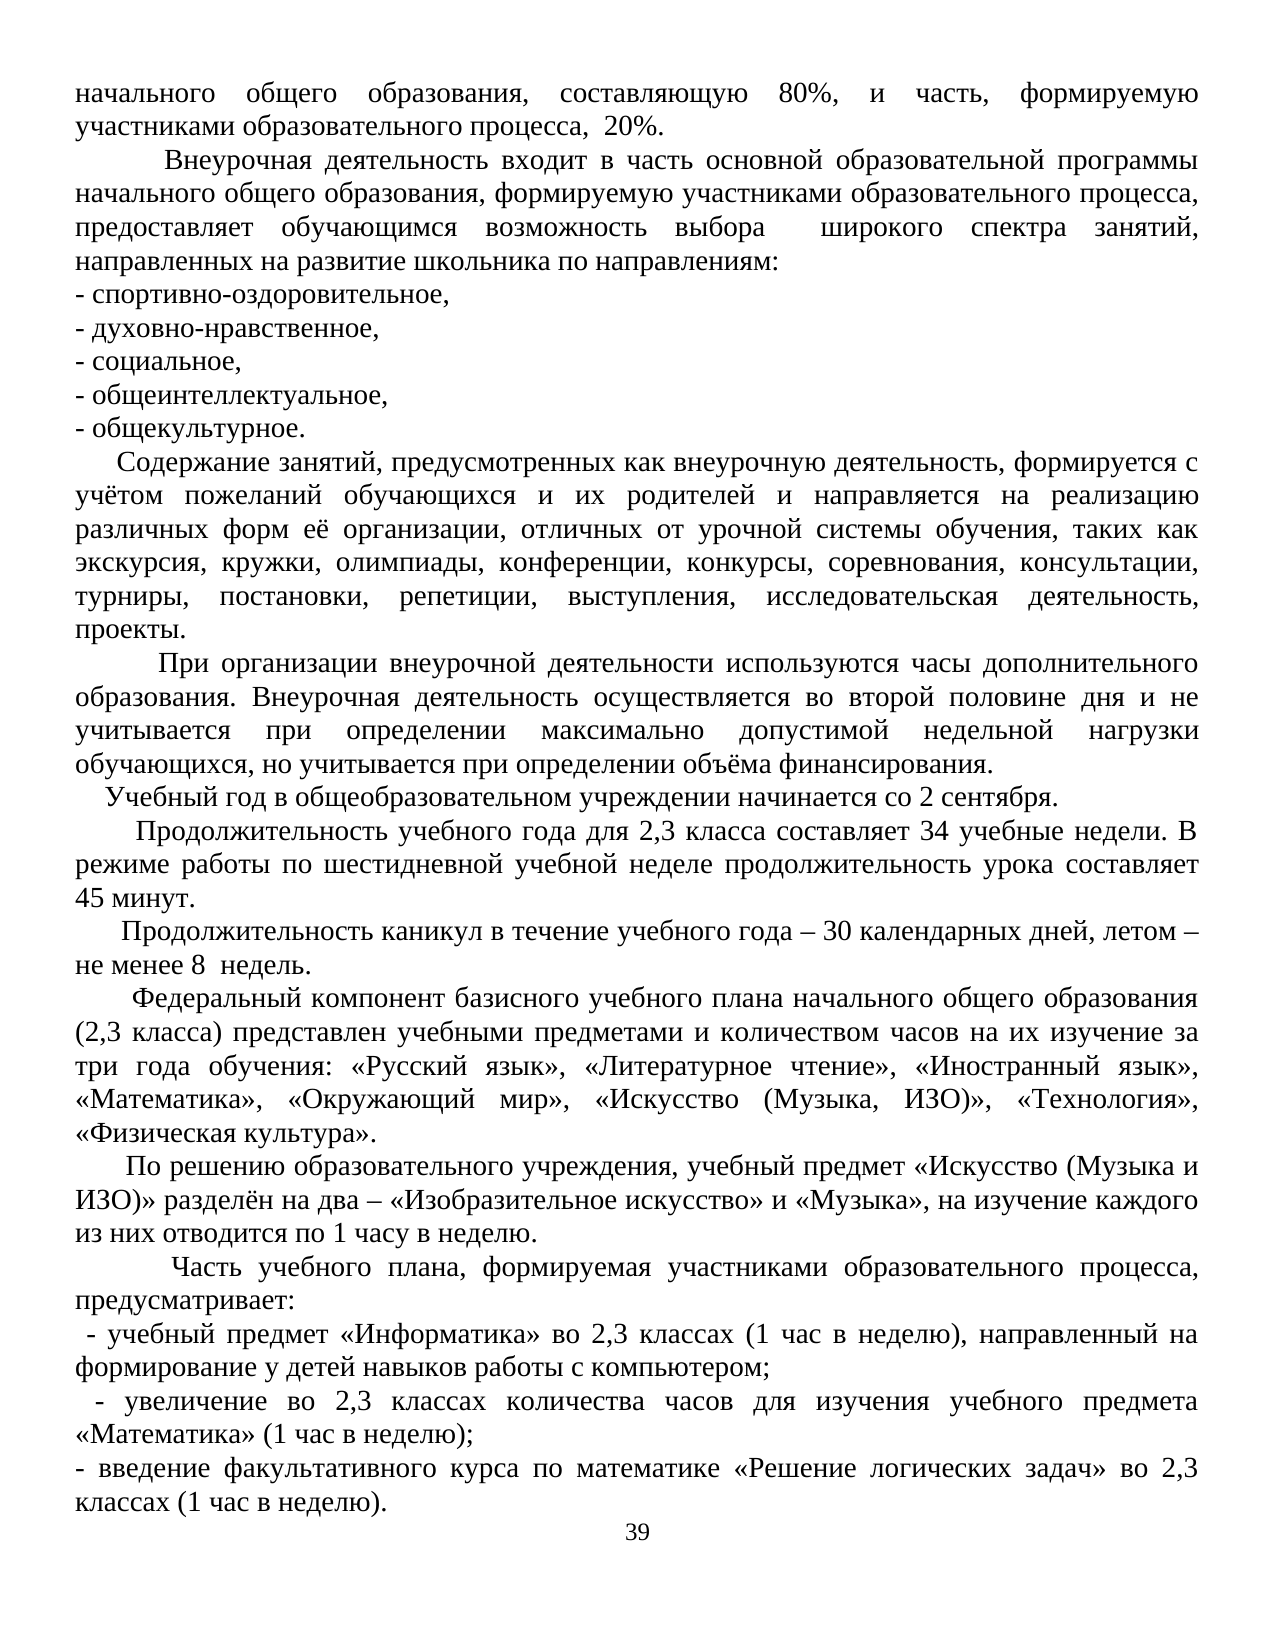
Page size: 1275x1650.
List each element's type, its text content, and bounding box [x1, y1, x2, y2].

text начального общего образования, составляющую 80%, и часть, формируемую участниками образовательного процесса, 20%. [75, 75, 1200, 142]
text - спортивно-оздоровительное, [75, 276, 1200, 310]
text - введение факультативного курса по математике «Решение логических задач» во 2,3 классах (1 час в неделю). [75, 1450, 1200, 1517]
text - социальное, [75, 343, 1200, 377]
text - духовно-нравственное, [75, 310, 1200, 343]
text По решению образовательного учреждения, учебный предмет «Искусство (Музыка и ИЗО)» разделён на два – «Изобразительное искусство» и «Музыка», на изучение каждого из них отводится по 1 часу в неделю. [75, 1148, 1200, 1249]
text Внеурочная деятельность входит в часть основной образовательной программы начального общего образования, формируемую участниками образовательного процесса, предоставляет обучающимся возможность выбора широкого спектра занятий, направленных на развитие школьника по направлениям: [75, 142, 1200, 276]
text - увеличение во 2,3 классах количества часов для изучения учебного предмета «Математика» (1 час в неделю); [75, 1383, 1200, 1450]
text - учебный предмет «Информатика» во 2,3 классах (1 час в неделю), направленный на формирование у детей навыков работы с компьютером; [75, 1316, 1200, 1383]
text Содержание занятий, предусмотренных как внеурочную деятельность, формируется с учётом пожеланий обучающихся и их родителей и направляется на реализацию различных форм её организации, отличных от урочной системы обучения, таких как экскурсия, кружки, олимпиады, конференции, конкурсы, соревнования, консультации, турниры, постановки, репетиции, выступления, исследовательская деятельность, проекты. [75, 444, 1200, 645]
text Федеральный компонент базисного учебного плана начального общего образования (2,3 класса) представлен учебными предметами и количеством часов на их изучение за три года обучения: «Русский язык», «Литературное чтение», «Иностранный язык», «Математика», «Окружающий мир», «Искусство (Музыка, ИЗО)», «Технология», «Физическая культура». [75, 981, 1200, 1148]
text - общеинтеллектуальное, [75, 377, 1200, 410]
text Продолжительность каникул в течение учебного года – 30 календарных дней, летом – не менее 8 недель. [75, 913, 1200, 981]
text Продолжительность учебного года для 2,3 класса составляет 34 учебные недели. В режиме работы по шестидневной учебной неделе продолжительность урока составляет 45 минут. [75, 813, 1200, 913]
text При организации внеурочной деятельности используются часы дополнительного образования. Внеурочная деятельность осуществляется во второй половине дня и не учитывается при определении максимально допустимой недельной нагрузки обучающихся, но учитывается при определении объёма финансирования. [75, 645, 1200, 779]
text Учебный год в общеобразовательном учреждении начинается со 2 сентября. [75, 779, 1200, 813]
text - общекультурное. [75, 410, 1200, 444]
text Часть учебного плана, формируемая участниками образовательного процесса, предусматривает: [75, 1249, 1200, 1316]
